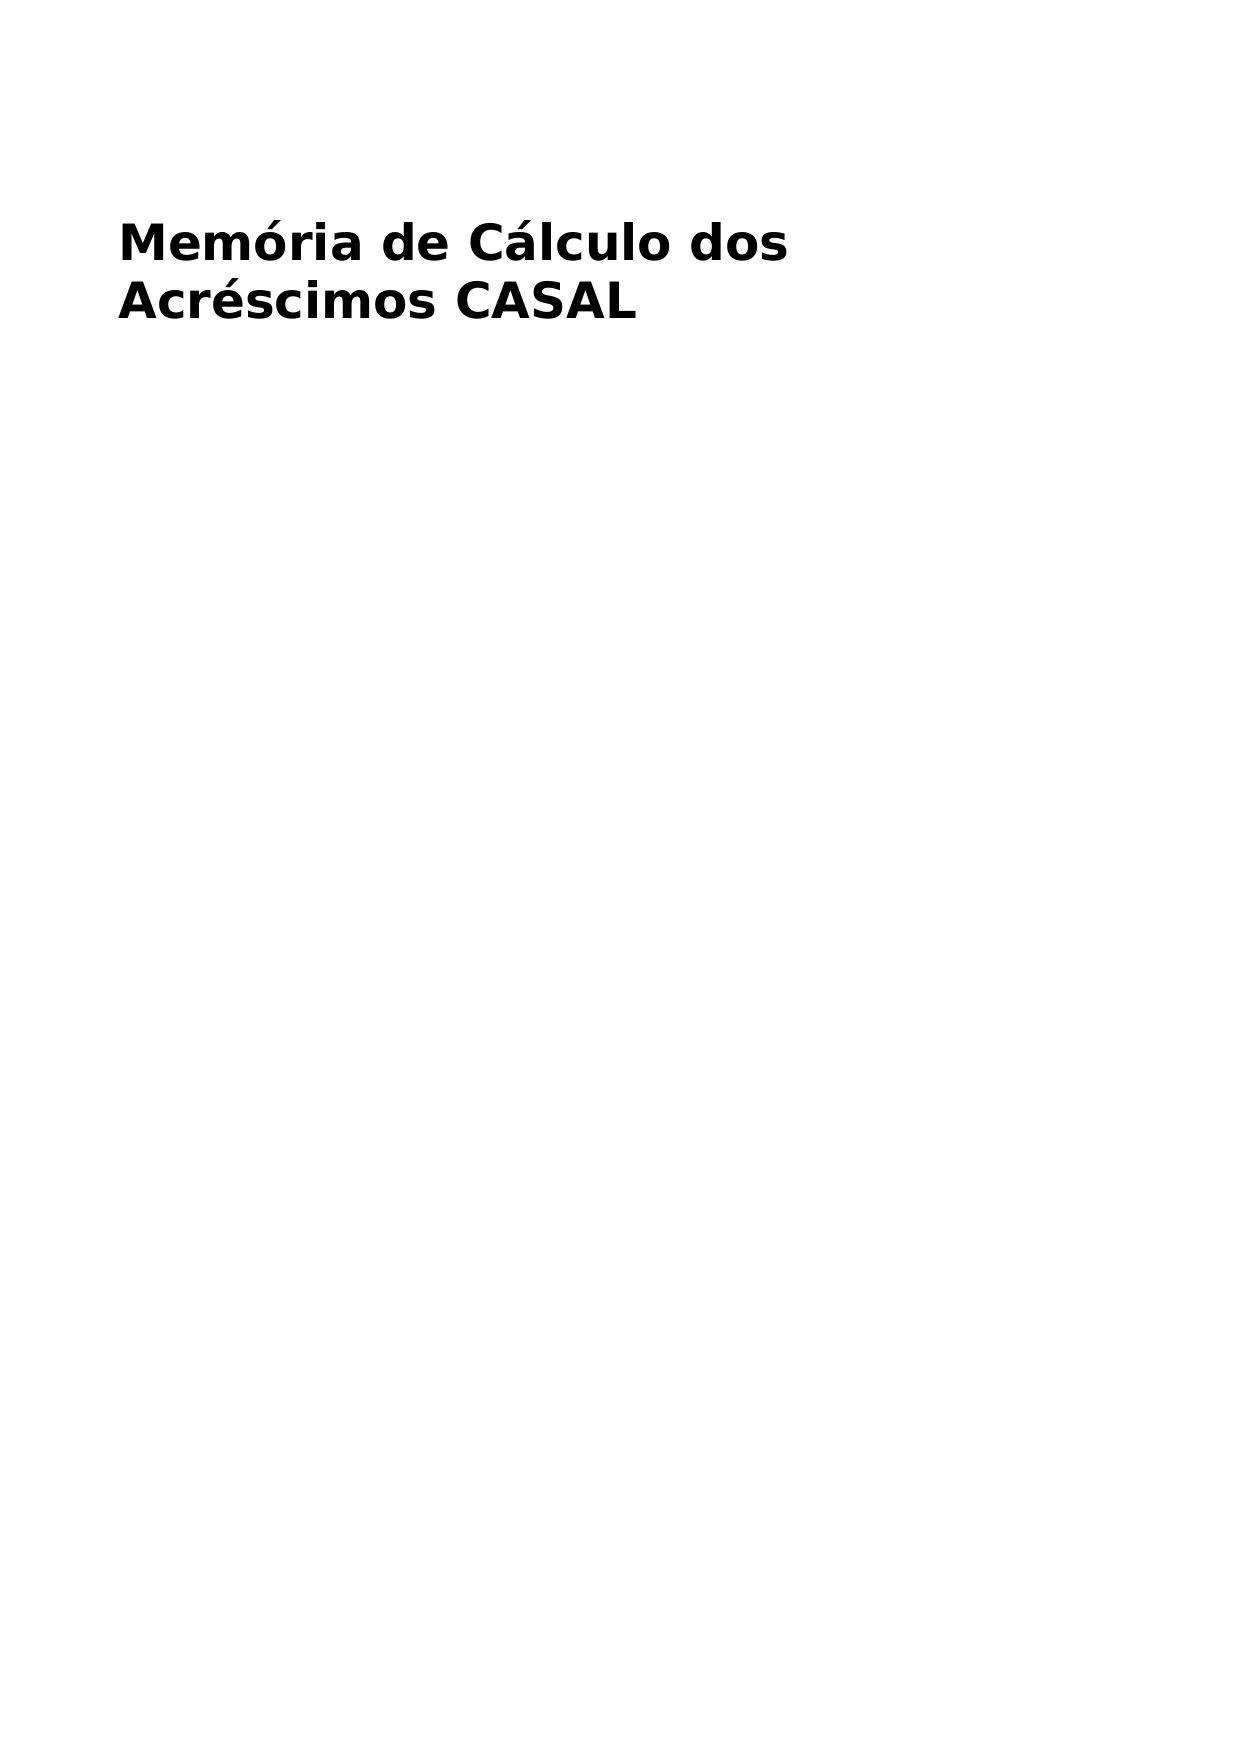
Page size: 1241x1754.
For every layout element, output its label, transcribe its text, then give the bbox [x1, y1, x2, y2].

subtitle Memória de Cálculo dos Acréscimos CASAL [118, 214, 1122, 330]
